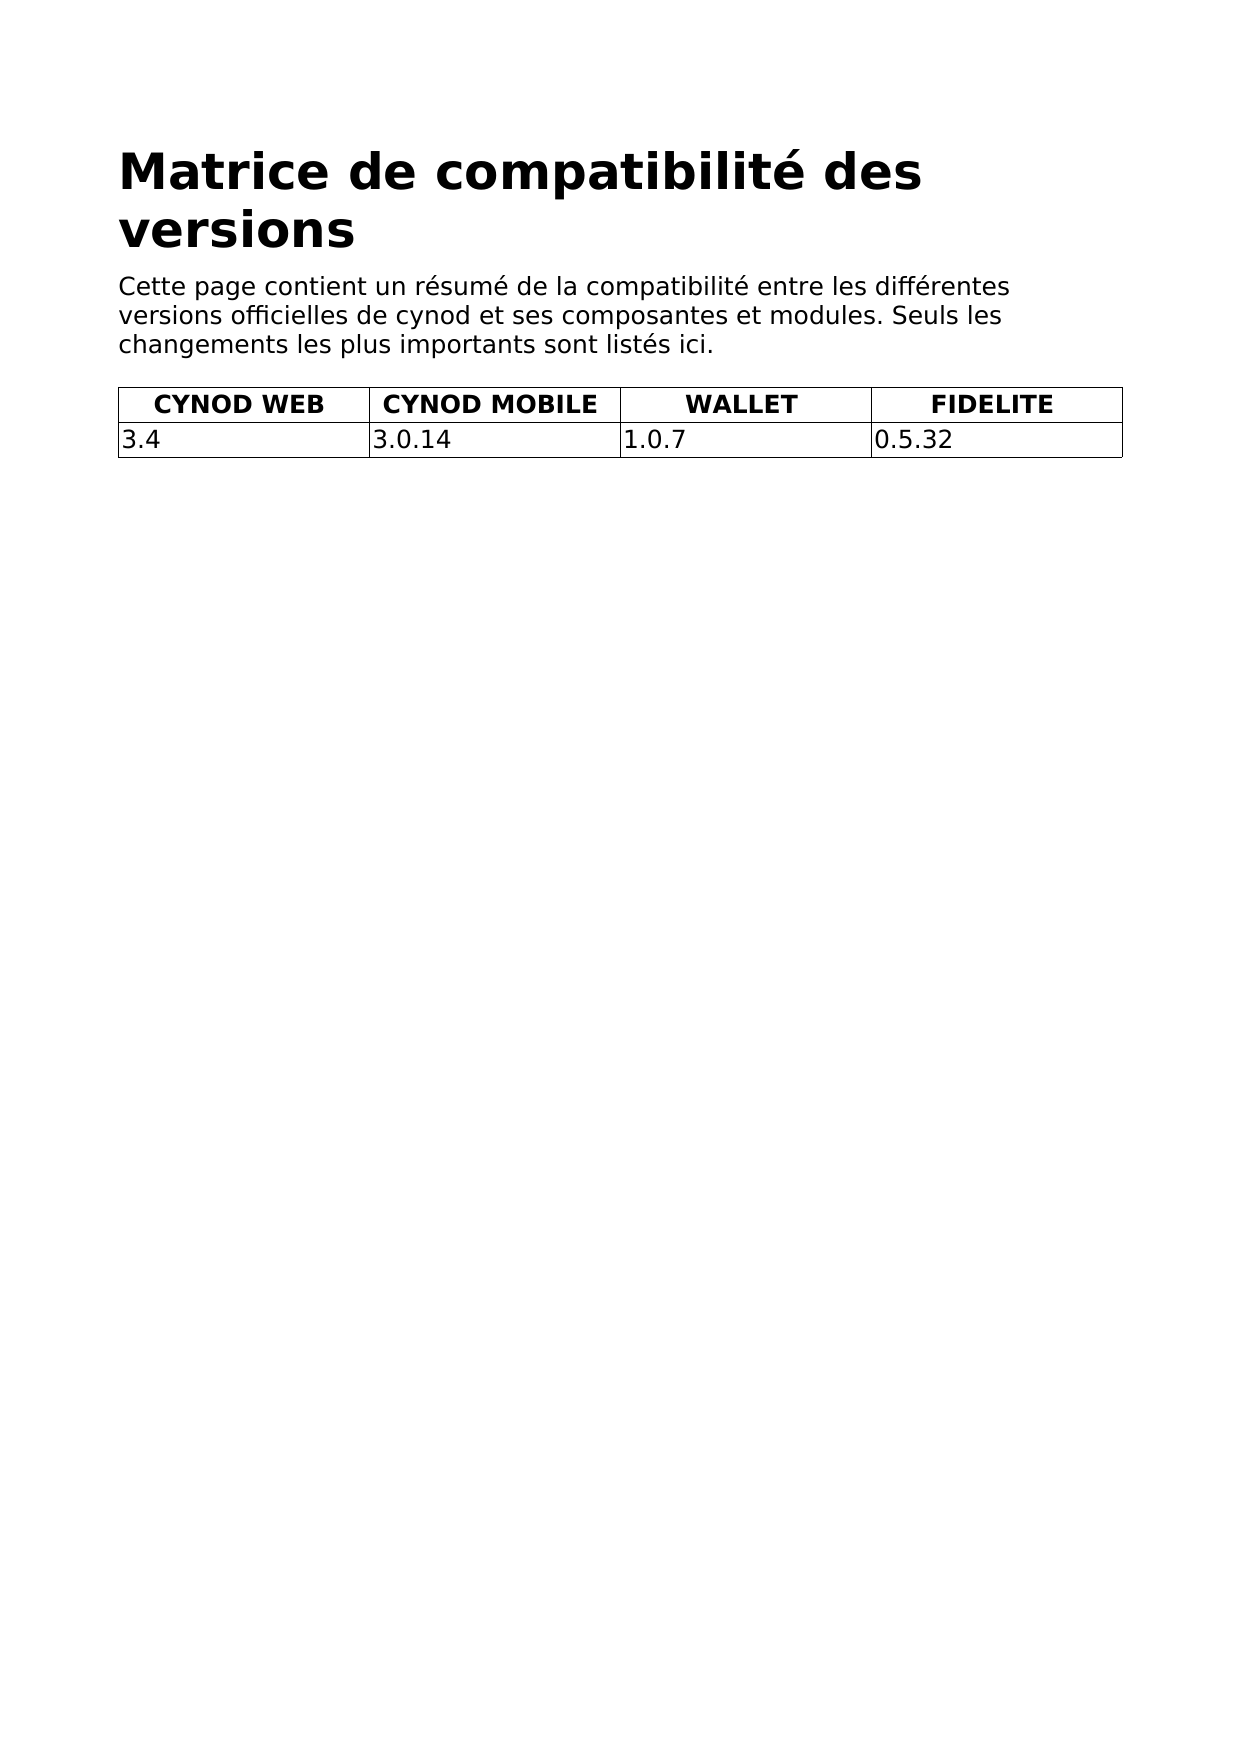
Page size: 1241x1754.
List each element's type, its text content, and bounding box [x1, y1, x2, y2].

table_cell 0.5.32 [872, 423, 1122, 457]
table_cell 3.0.14 [370, 423, 620, 457]
table_header FIDELITE [872, 388, 1122, 422]
table_header CYNOD WEB [119, 388, 369, 422]
table_header CYNOD MOBILE [370, 388, 620, 422]
table_cell 3.4 [119, 423, 369, 457]
text Cette page contient un résumé de la compatibilité entre les différentes versions officielles de cynod et ses composantes et modules. Seuls les changements les plus importants sont listés ici. [118, 272, 1122, 359]
table_cell 1.0.7 [621, 423, 871, 457]
subtitle Matrice de compatibilité des versions [118, 143, 1122, 259]
table_header WALLET [621, 388, 871, 422]
